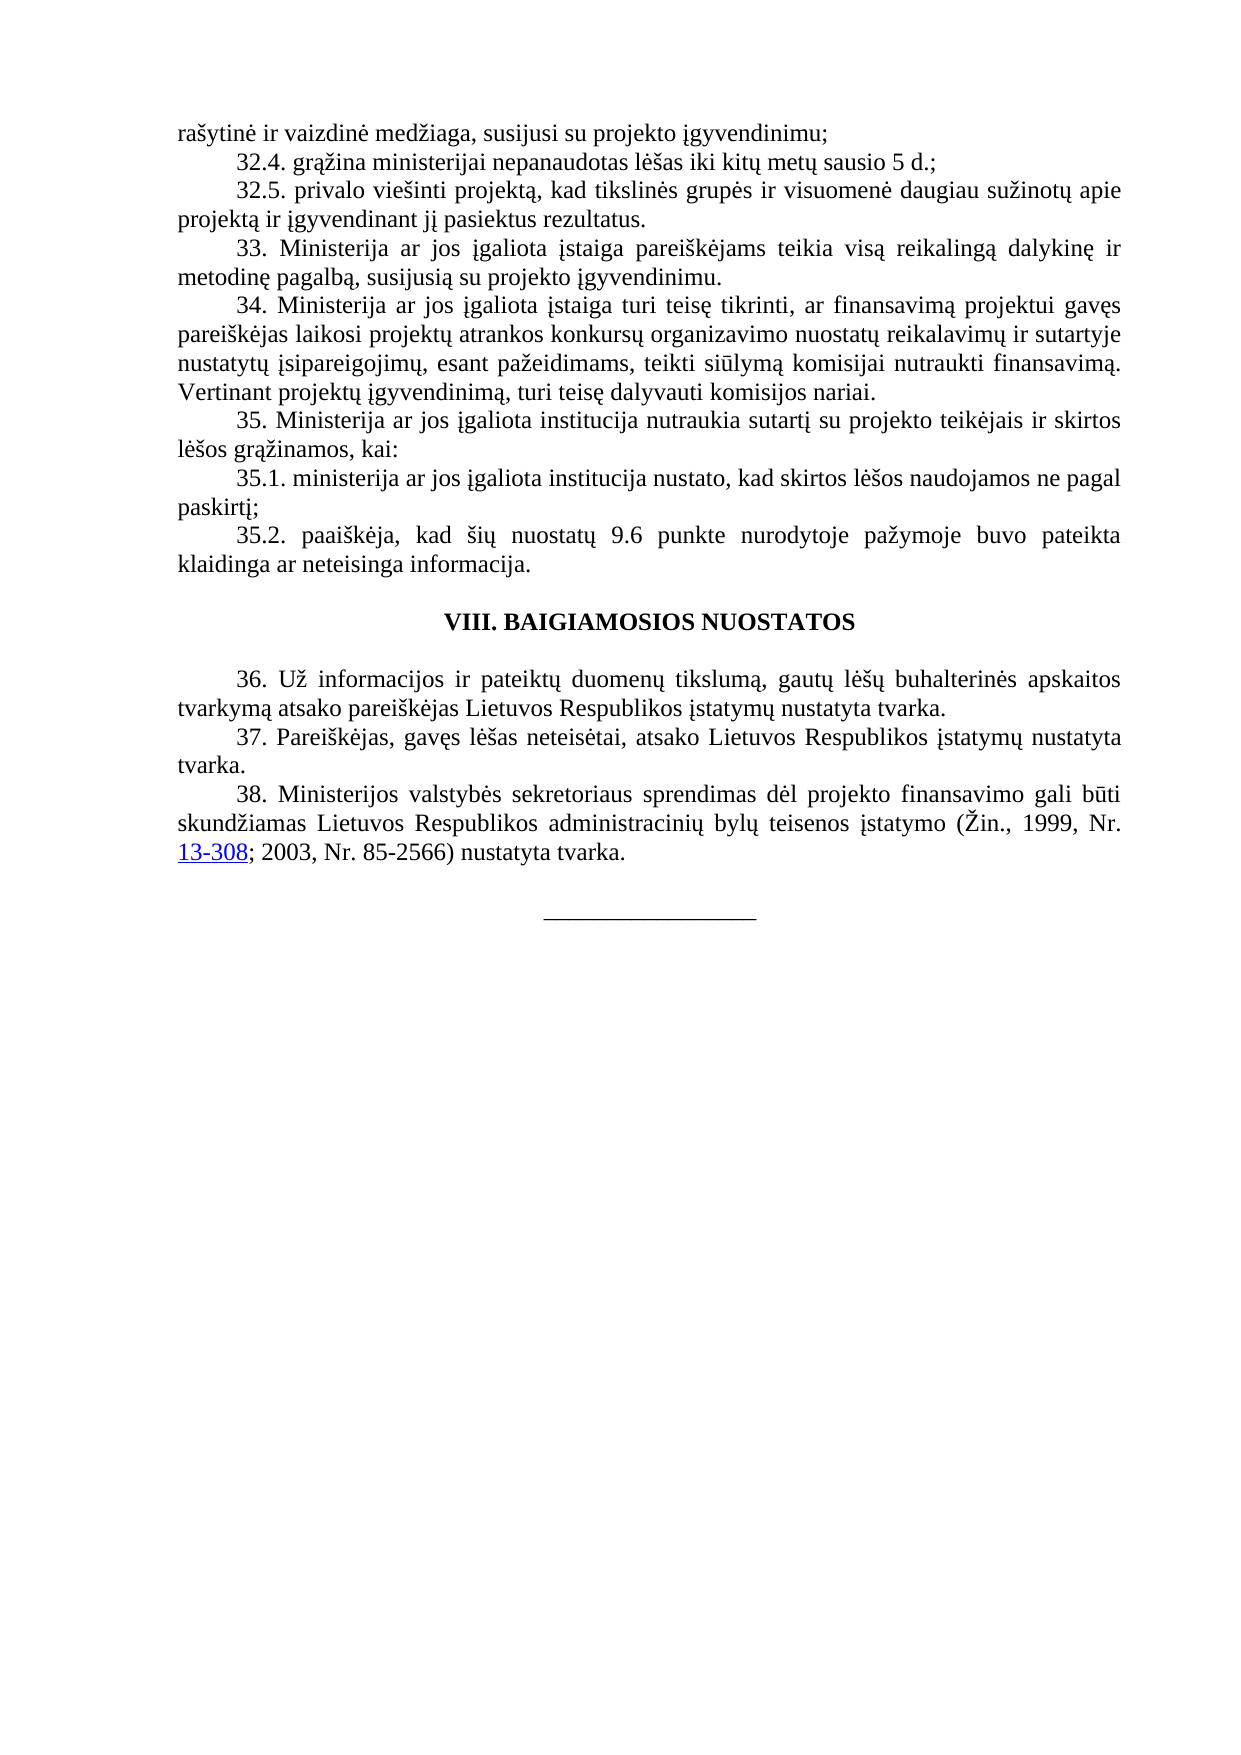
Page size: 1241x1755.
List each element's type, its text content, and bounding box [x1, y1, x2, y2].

text 34. Ministerija ar jos įgaliota įstaiga turi teisę tikrinti, ar finansavimą projektui gavęs pareiškėjas laikosi projektų atrankos konkursų organizavimo nuostatų reikalavimų ir sutartyje nustatytų įsipareigojimų, esant pažeidimams, teikti siūlymą komisijai nutraukti finansavimą. Vertinant projektų įgyvendinimą, turi teisę dalyvauti komisijos nariai. [177, 291, 1122, 406]
text 37. Pareiškėjas, gavęs lėšas neteisėtai, atsako Lietuvos Respublikos įstatymų nustatyta tvarka. [177, 722, 1122, 779]
text rašytinė ir vaizdinė medžiaga, susijusi su projekto įgyvendinimu; [177, 118, 1122, 147]
text 38. Ministerijos valstybės sekretoriaus sprendimas dėl projekto finansavimo gali būti skundžiamas Lietuvos Respublikos administracinių bylų teisenos įstatymo (Žin., 1999, Nr. 13-308; 2003, Nr. 85-2566) nustatyta tvarka. [177, 779, 1122, 866]
text 32.5. privalo viešinti projektą, kad tikslinės grupės ir visuomenė daugiau sužinotų apie projektą ir įgyvendinant jį pasiektus rezultatus. [177, 176, 1122, 233]
text 33. Ministerija ar jos įgaliota įstaiga pareiškėjams teikia visą reikalingą dalykinę ir metodinę pagalbą, susijusią su projekto įgyvendinimu. [177, 233, 1122, 291]
text 36. Už informacijos ir pateiktų duomenų tikslumą, gautų lėšų buhalterinės apskaitos tvarkymą atsako pareiškėjas Lietuvos Respublikos įstatymų nustatyta tvarka. [177, 664, 1122, 722]
text 32.4. grąžina ministerijai nepanaudotas lėšas iki kitų metų sausio 5 d.; [177, 147, 1122, 176]
text _________________ [177, 894, 1122, 923]
text 35.2. paaiškėja, kad šių nuostatų 9.6 punkte nurodytoje pažymoje buvo pateikta klaidinga ar neteisinga informacija. [177, 521, 1122, 578]
text 35. Ministerija ar jos įgaliota institucija nutraukia sutartį su projekto teikėjais ir skirtos lėšos grąžinamos, kai: [177, 406, 1122, 463]
text VIII. BAIGIAMOSIOS NUOSTATOS [177, 607, 1122, 636]
text 35.1. ministerija ar jos įgaliota institucija nustato, kad skirtos lėšos naudojamos ne pagal paskirtį; [177, 463, 1122, 521]
